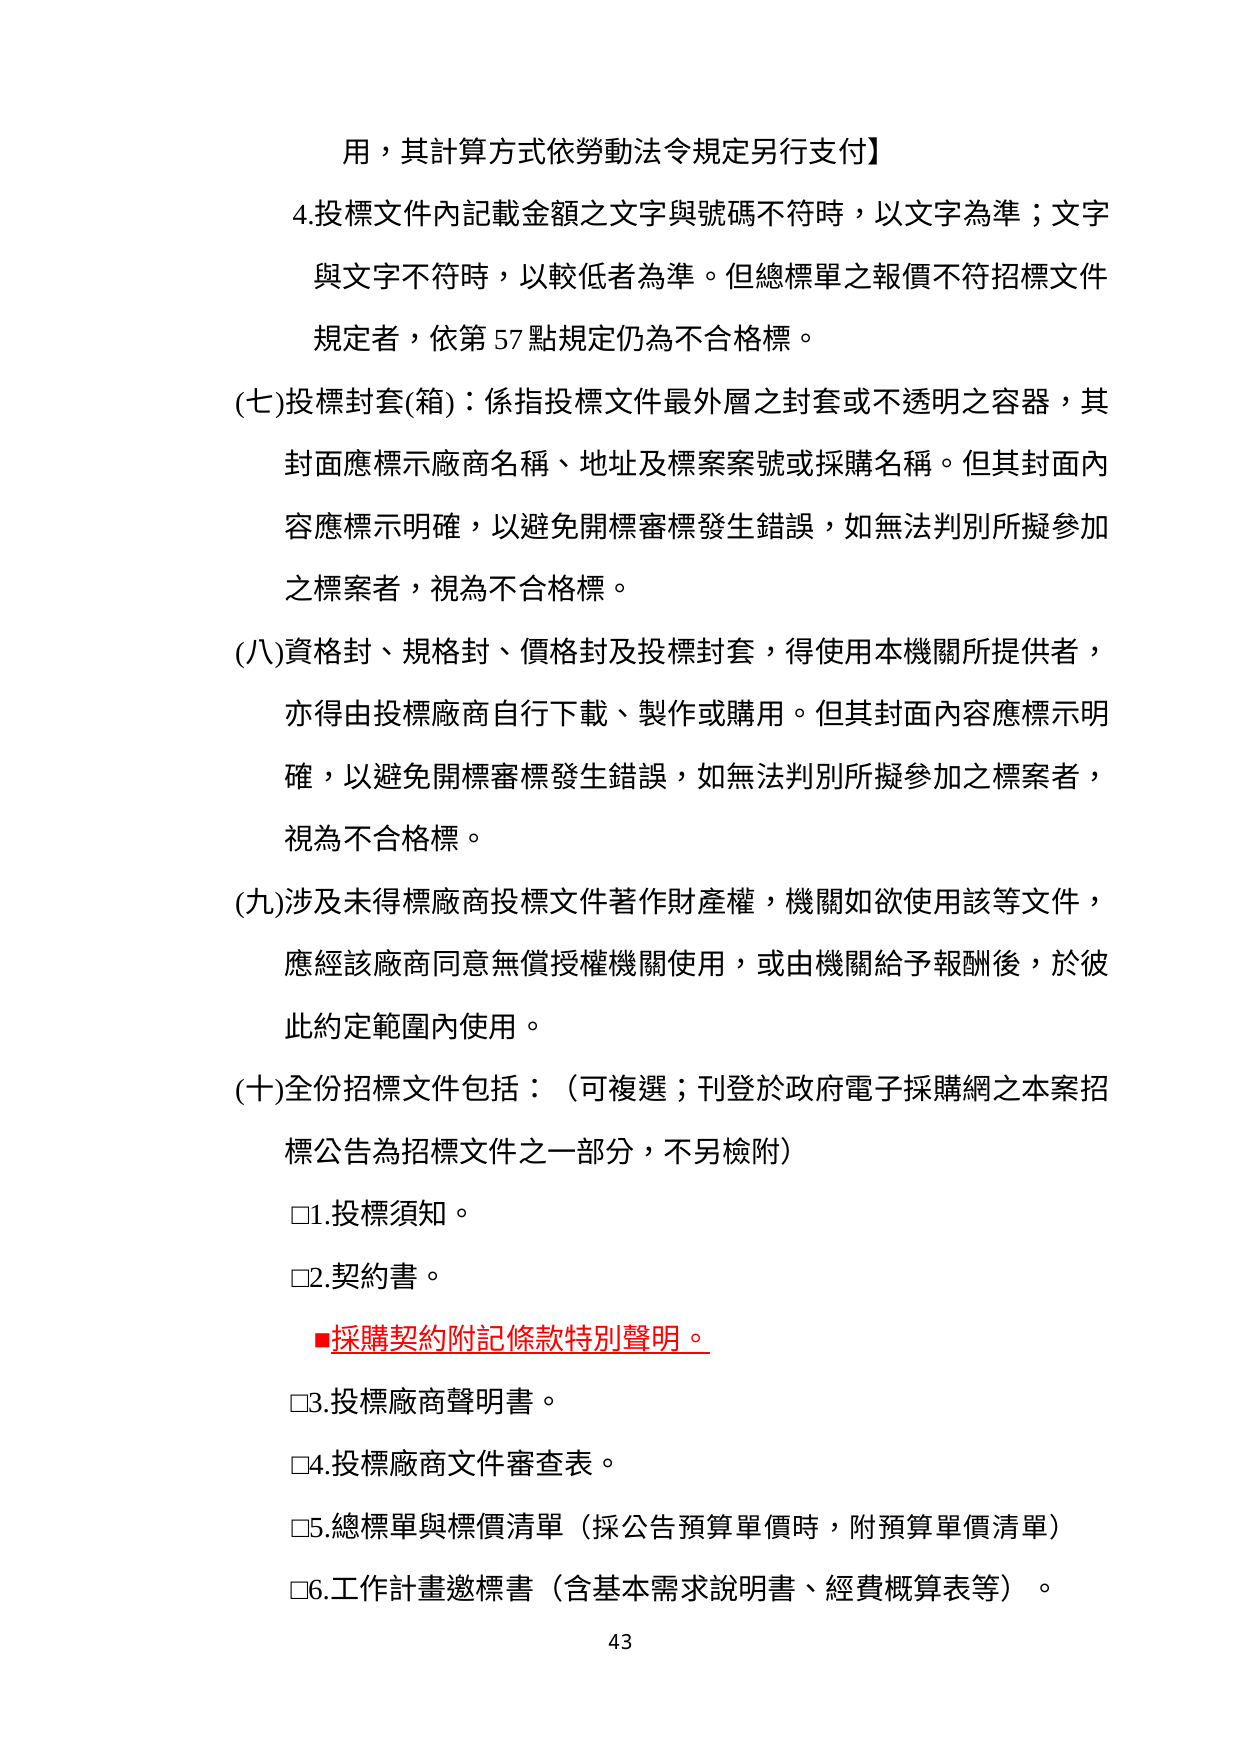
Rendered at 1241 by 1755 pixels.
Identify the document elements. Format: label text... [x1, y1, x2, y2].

text □4.投標廠商文件審查表。 [189, 1420, 1110, 1483]
text □1.投標須知。 [189, 1170, 1110, 1233]
text (八)資格封、規格封、價格封及投標封套，得使用本機關所提供者，亦得由投標廠商自行下載、製作或購用。但其封面內容應標示明確，以避免開標審標發生錯誤，如無法判別所擬參加之標案者，視為不合格標。 [235, 608, 1110, 858]
text □5.總標單與標價清單（採公告預算單價時，附預算單價清單） [189, 1483, 1110, 1545]
text 用，其計算方式依勞動法令規定另行支付】 [292, 108, 1110, 170]
text (九)涉及未得標廠商投標文件著作財產權，機關如欲使用該等文件，應經該廠商同意無償授權機關使用，或由機關給予報酬後，於彼此約定範圍內使用。 [235, 858, 1110, 1045]
text ■採購契約附記條款特別聲明。 [189, 1295, 1110, 1358]
text □2.契約書。 [189, 1233, 1110, 1295]
text 4.投標文件內記載金額之文字與號碼不符時，以文字為準；文字與文字不符時，以較低者為準。但總標單之報價不符招標文件規定者，依第57點規定仍為不合格標。 [292, 170, 1110, 358]
text (十)全份招標文件包括：（可複選；刊登於政府電子採購網之本案招標公告為招標文件之一部分，不另檢附） [235, 1045, 1110, 1170]
text □6.工作計畫邀標書（含基本需求說明書、經費概算表等）。 [130, 1545, 1110, 1608]
text (七)投標封套(箱)：係指投標文件最外層之封套或不透明之容器，其封面應標示廠商名稱、地址及標案案號或採購名稱。但其封面內容應標示明確，以避免開標審標發生錯誤，如無法判別所擬參加之標案者，視為不合格標。 [235, 358, 1110, 608]
text □3.投標廠商聲明書。 [130, 1358, 1110, 1420]
